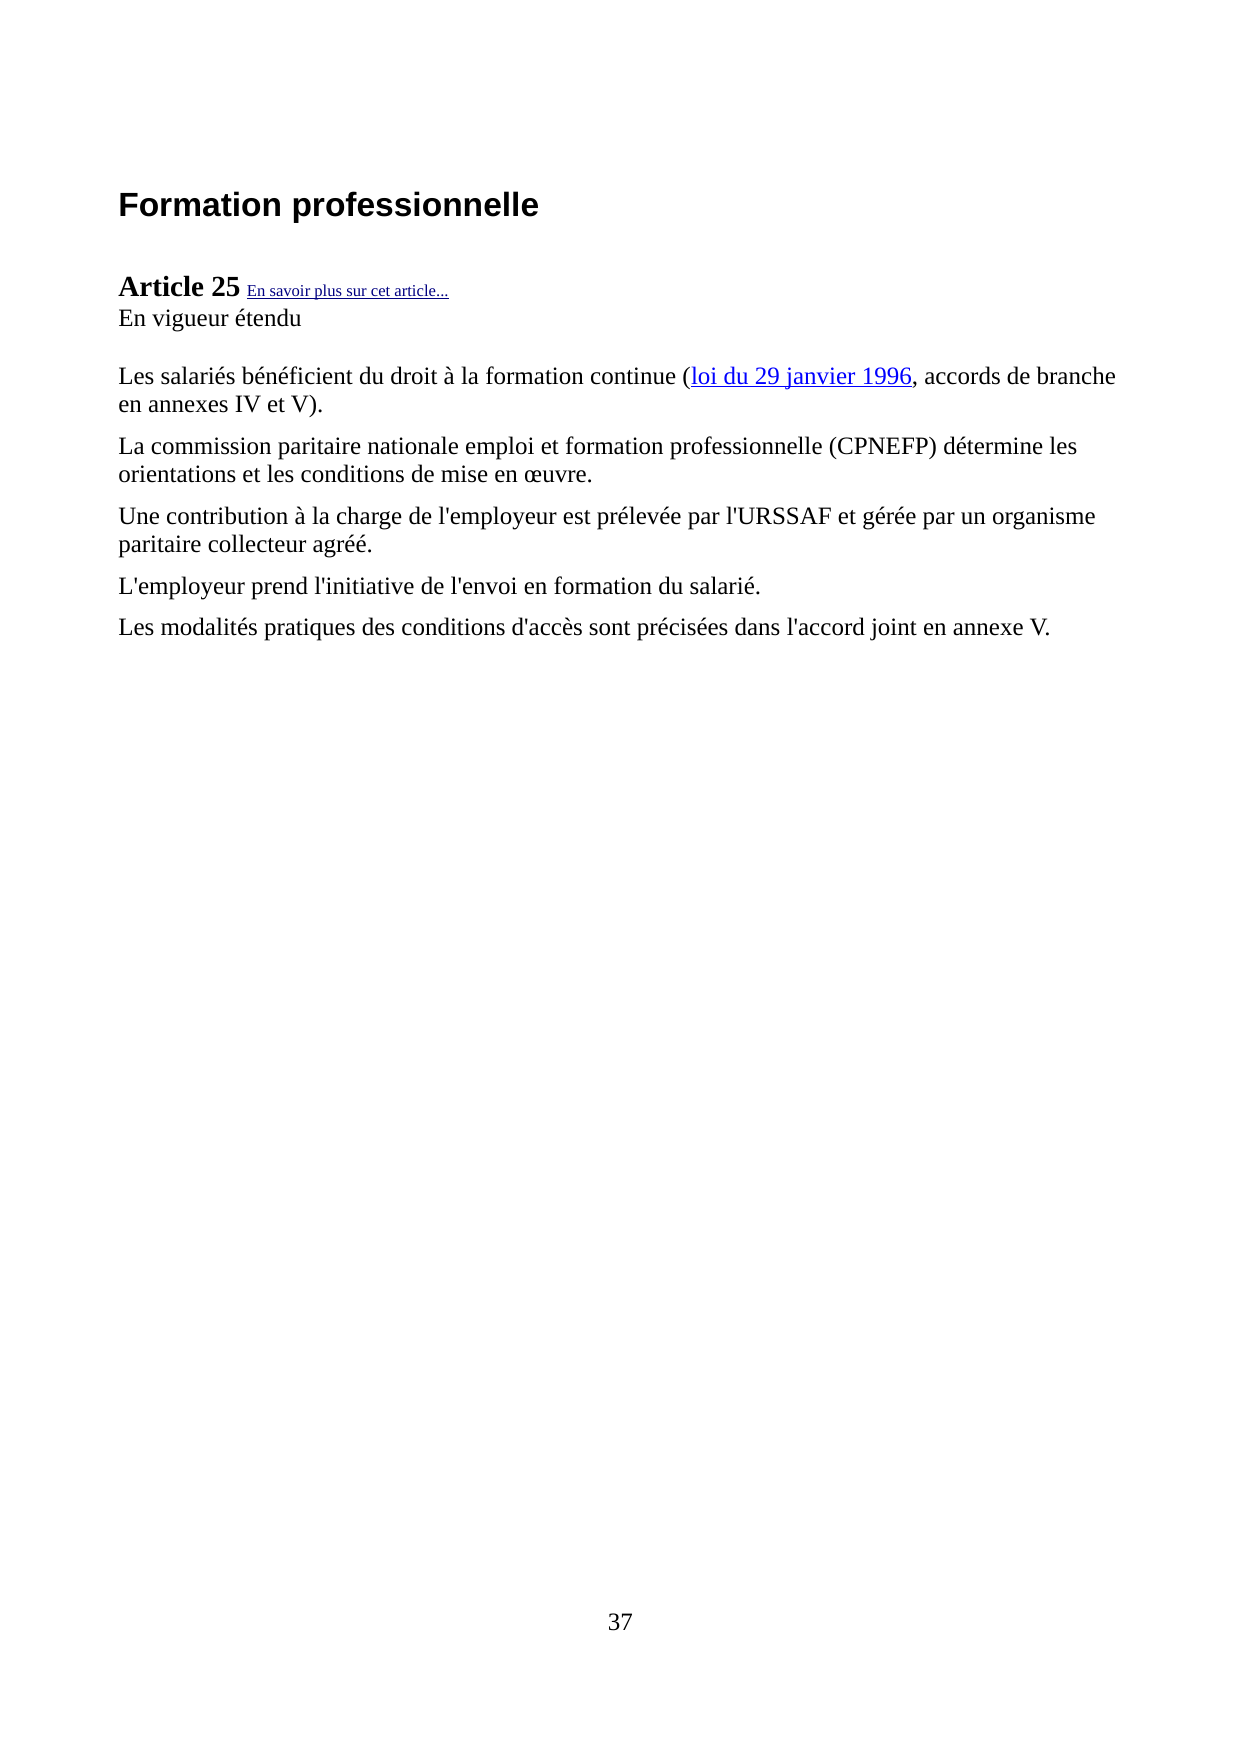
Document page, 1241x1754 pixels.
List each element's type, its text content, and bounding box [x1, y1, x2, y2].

text La commission paritaire nationale emploi et formation professionnelle (CPNEFP) détermine les orientations et les conditions de mise en œuvre. [118, 431, 1122, 488]
text Les modalités pratiques des conditions d'accès sont précisées dans l'accord joint en annexe V. [118, 612, 1122, 641]
text Les salariés bénéficient du droit à la formation continue (loi du 29 janvier 1996, accords de branche en annexes IV et V). [118, 361, 1122, 418]
text L'employeur prend l'initiative de l'envoi en formation du salarié. [118, 571, 1122, 599]
subtitle Formation professionnelle [118, 184, 1122, 223]
text En vigueur étendu [118, 303, 1122, 331]
text Une contribution à la charge de l'employeur est prélevée par l'URSSAF et gérée par un organisme paritaire collecteur agréé. [118, 501, 1122, 558]
text Article 25 En savoir plus sur cet article... [118, 269, 1122, 303]
